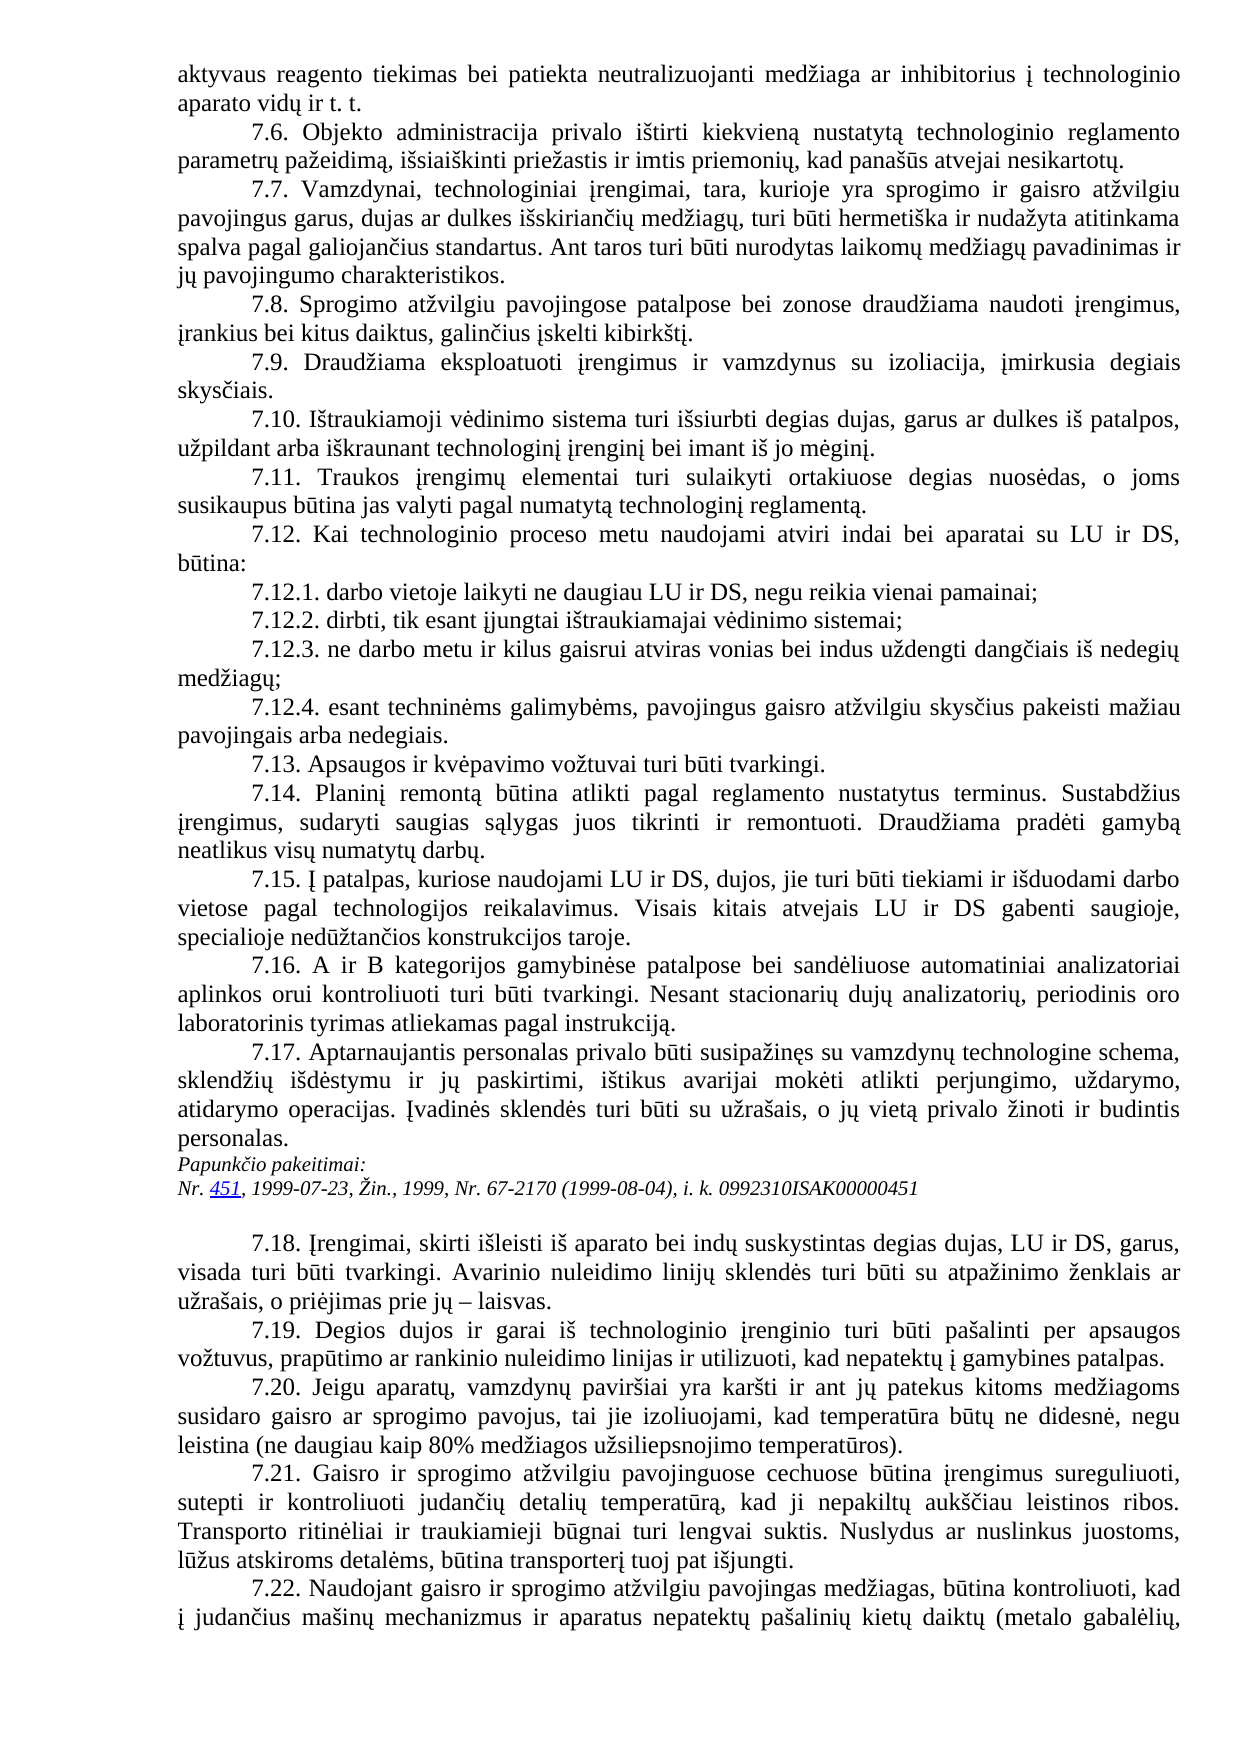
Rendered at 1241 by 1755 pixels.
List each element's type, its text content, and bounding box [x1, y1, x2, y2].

text 7.15. Į patalpas, kuriose naudojami LU ir DS, dujos, jie turi būti tiekiami ir išduodami darbo vietose pagal technologijos reikalavimus. Visais kitais atvejais LU ir DS gabenti saugioje, specialioje nedūžtančios konstrukcijos taroje. [177, 864, 1181, 950]
text 7.12.1. darbo vietoje laikyti ne daugiau LU ir DS, negu reikia vienai pamainai; [177, 577, 1181, 605]
text 7.19. Degios dujos ir garai iš technologinio įrenginio turi būti pašalinti per apsaugos vožtuvus, prapūtimo ar rankinio nuleidimo linijas ir utilizuoti, kad nepatektų į gamybines patalpas. [177, 1315, 1181, 1372]
text 7.17. Aptarnaujantis personalas privalo būti susipažinęs su vamzdynų technologine schema, sklendžių išdėstymu ir jų paskirtimi, ištikus avarijai mokėti atlikti perjungimo, uždarymo, atidarymo operacijas. Įvadinės sklendės turi būti su užrašais, o jų vietą privalo žinoti ir budintis personalas. [177, 1037, 1181, 1152]
text 7.7. Vamzdynai, technologiniai įrengimai, tara, kurioje yra sprogimo ir gaisro atžvilgiu pavojingus garus, dujas ar dulkes išskiriančių medžiagų, turi būti hermetiška ir nudažyta atitinkama spalva pagal galiojančius standartus. Ant taros turi būti nurodytas laikomų medžiagų pavadinimas ir jų pavojingumo charakteristikos. [177, 174, 1181, 289]
text Nr. 451, 1999-07-23, Žin., 1999, Nr. 67-2170 (1999-08-04), i. k. 0992310ISAK00000451 [177, 1176, 1181, 1200]
text 7.12.4. esant techninėms galimybėms, pavojingus gaisro atžvilgiu skysčius pakeisti mažiau pavojingais arba nedegiais. [177, 692, 1181, 749]
text 7.18. Įrengimai, skirti išleisti iš aparato bei indų suskystintas degias dujas, LU ir DS, garus, visada turi būti tvarkingi. Avarinio nuleidimo linijų sklendės turi būti su atpažinimo ženklais ar užrašais, o priėjimas prie jų – laisvas. [177, 1228, 1181, 1315]
text aktyvaus reagento tiekimas bei patiekta neutralizuojanti medžiaga ar inhibitorius į technologinio aparato vidų ir t. t. [177, 59, 1181, 117]
text 7.13. Apsaugos ir kvėpavimo vožtuvai turi būti tvarkingi. [177, 749, 1181, 778]
text 7.11. Traukos įrengimų elementai turi sulaikyti ortakiuose degias nuosėdas, o joms susikaupus būtina jas valyti pagal numatytą technologinį reglamentą. [177, 462, 1181, 519]
text 7.20. Jeigu aparatų, vamzdynų paviršiai yra karšti ir ant jų patekus kitoms medžiagoms susidaro gaisro ar sprogimo pavojus, tai jie izoliuojami, kad temperatūra būtų ne didesnė, negu leistina (ne daugiau kaip 80% medžiagos užsiliepsnojimo temperatūros). [177, 1372, 1181, 1458]
text 7.8. Sprogimo atžvilgiu pavojingose patalpose bei zonose draudžiama naudoti įrengimus, įrankius bei kitus daiktus, galinčius įskelti kibirkštį. [177, 289, 1181, 347]
text 7.21. Gaisro ir sprogimo atžvilgiu pavojinguose cechuose būtina įrengimus sureguliuoti, sutepti ir kontroliuoti judančių detalių temperatūrą, kad ji nepakiltų aukščiau leistinos ribos. Transporto ritinėliai ir traukiamieji būgnai turi lengvai suktis. Nuslydus ar nuslinkus juostoms, lūžus atskiroms detalėms, būtina transporterį tuoj pat išjungti. [177, 1458, 1181, 1573]
text Papunkčio pakeitimai: [177, 1152, 1181, 1176]
text 7.6. Objekto administracija privalo ištirti kiekvieną nustatytą technologinio reglamento parametrų pažeidimą, išsiaiškinti priežastis ir imtis priemonių, kad panašūs atvejai nesikartotų. [177, 117, 1181, 174]
text 7.14. Planinį remontą būtina atlikti pagal reglamento nustatytus terminus. Sustabdžius įrengimus, sudaryti saugias sąlygas juos tikrinti ir remontuoti. Draudžiama pradėti gamybą neatlikus visų numatytų darbų. [177, 778, 1181, 864]
text 7.22. Naudojant gaisro ir sprogimo atžvilgiu pavojingas medžiagas, būtina kontroliuoti, kad į judančius mašinų mechanizmus ir aparatus nepatektų pašalinių kietų daiktų (metalo gabalėlių, [177, 1573, 1181, 1631]
text 7.12.3. ne darbo metu ir kilus gaisrui atviras vonias bei indus uždengti dangčiais iš nedegių medžiagų; [177, 634, 1181, 692]
text 7.9. Draudžiama eksploatuoti įrengimus ir vamzdynus su izoliacija, įmirkusia degiais skysčiais. [177, 347, 1181, 404]
text 7.16. A ir B kategorijos gamybinėse patalpose bei sandėliuose automatiniai analizatoriai aplinkos orui kontroliuoti turi būti tvarkingi. Nesant stacionarių dujų analizatorių, periodinis oro laboratorinis tyrimas atliekamas pagal instrukciją. [177, 950, 1181, 1037]
text 7.12.2. dirbti, tik esant įjungtai ištraukiamajai vėdinimo sistemai; [177, 605, 1181, 634]
text 7.10. Ištraukiamoji vėdinimo sistema turi išsiurbti degias dujas, garus ar dulkes iš patalpos, užpildant arba iškraunant technologinį įrenginį bei imant iš jo mėginį. [177, 404, 1181, 462]
text 7.12. Kai technologinio proceso metu naudojami atviri indai bei aparatai su LU ir DS, būtina: [177, 519, 1181, 577]
